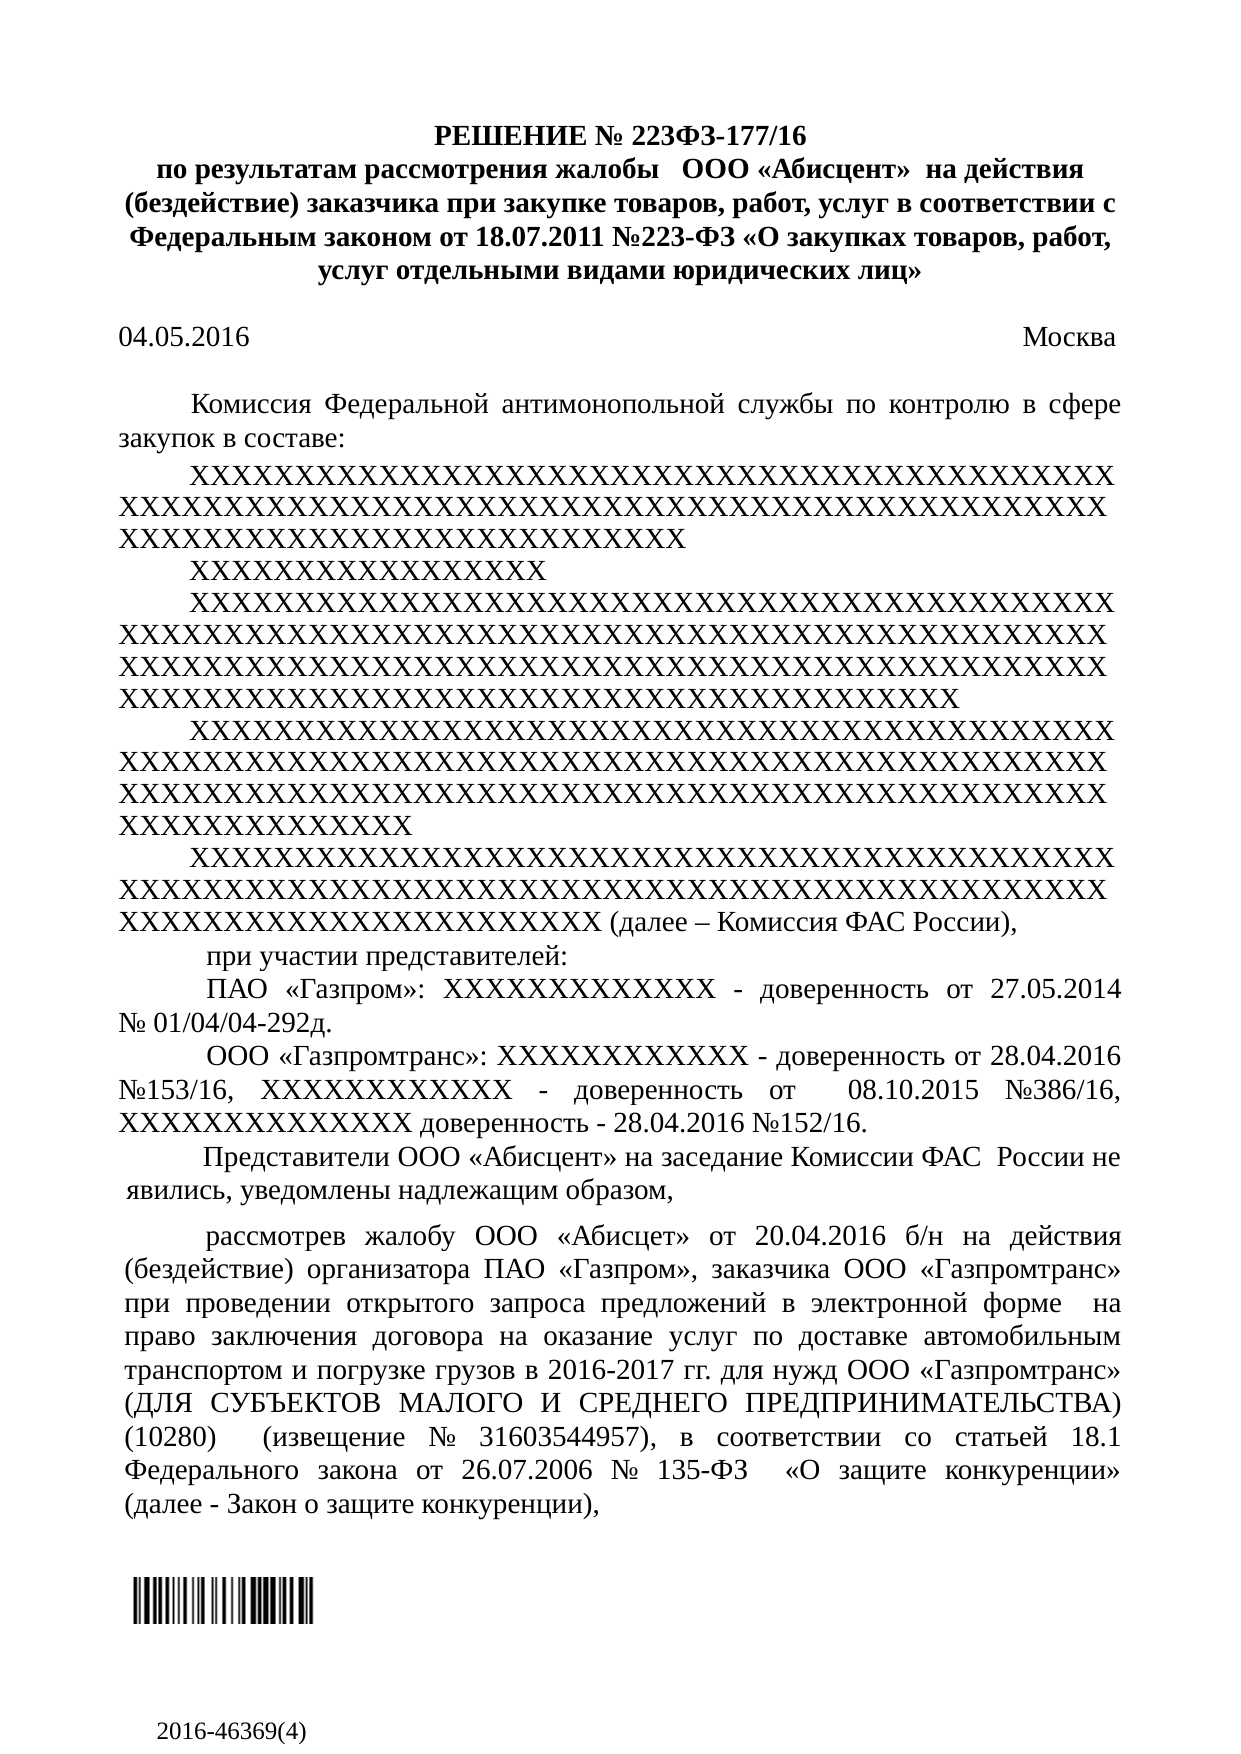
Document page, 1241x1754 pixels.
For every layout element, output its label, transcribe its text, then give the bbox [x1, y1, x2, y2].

text 04.05.2016 Москва [118, 319, 1122, 353]
text XXXXXXXXXXXXXXXXXXXXXXXXXXXXXXXXXXXXXXXXXXXXXXXXXXXXXXXXXXXXXXXXXXXXXXXXXXXXXXXXXXXXXXXXXXXXXXXXXXXXXXXXXXXXXXXXXXXXXX [118, 459, 1122, 555]
text ПАО «Газпром»: XXXXXXXXXXXXX - доверенность от 27.05.2014 № 01/04/04-292д. [118, 971, 1122, 1038]
text XXXXXXXXXXXXXXXXXXXXXXXXXXXXXXXXXXXXXXXXXXXXXXXXXXXXXXXXXXXXXXXXXXXXXXXXXXXXXXXXXXXXXXXXXXXXXXXXXXXXXXXXXXXXXXXXXX (далее – Комиссия ФАС России), [118, 842, 1122, 938]
text РЕШЕНИЕ № 223ФЗ-177/16 [118, 118, 1122, 152]
text ООО «Газпромтранс»: XXXXXXXXXXXX - доверенность от 28.04.2016 №153/16, XXXXXXXXXXXX - доверенность от 08.10.2015 №386/16, XXXXXXXXXXXXXX доверенность - 28.04.2016 №152/16. [118, 1038, 1122, 1139]
text рассмотрев жалобу ООО «Абисцет» от 20.04.2016 б/н на действия (бездействие) организатора ПАО «Газпром», заказчика ООО «Газпромтранс» при проведении открытого запроса предложений в электронной форме на право заключения договора на оказание услуг по доставке автомобильным транспортом и погрузке грузов в 2016-2017 гг. для нужд ООО «Газпромтранс» (ДЛЯ СУБЪЕКТОВ МАЛОГО И СРЕДНЕГО ПРЕДПРИНИМАТЕЛЬСТВА) (10280) (извещение № 31603544957), в соответствии со статьей 18.1 Федерального закона от 26.07.2006 № 135-ФЗ «О защите конкуренции» (далее - Закон о защите конкуренции), [124, 1218, 1122, 1519]
text XXXXXXXXXXXXXXXXXXXXXXXXXXXXXXXXXXXXXXXXXXXXXXXXXXXXXXXXXXXXXXXXXXXXXXXXXXXXXXXXXXXXXXXXXXXXXXXXXXXXXXXXXXXXXXXXXXXXXXXXXXXXXXXXXXXXXXXXXXXXXXXXXXXXXXXX [118, 714, 1122, 842]
text XXXXXXXXXXXXXXXXXXXXXXXXXXXXXXXXXXXXXXXXXXXXXXXXXXXXXXXXXXXXXXXXXXXXXXXXXXXXXXXXXXXXXXXXXXXXXXXXXXXXXXXXXXXXXXXXXXXXXXXXXXXXXXXXXXXXXXXXXXXXXXXXXXXXXXXXXXXXXXXXXXXXXXXXXXXXXXXXXX [118, 587, 1122, 714]
text при участии представителей: [118, 938, 1122, 971]
picture [118, 1577, 331, 1624]
text по результатам рассмотрения жалобы ООО «Абисцент» на действия (бездействие) заказчика при закупке товаров, работ, услуг в соответствии с Федеральным законом от 18.07.2011 №223-ФЗ «О закупках товаров, работ, услуг отдельными видами юридических лиц» [118, 152, 1122, 286]
text Комиссия Федеральной антимонопольной службы по контролю в сфере закупок в составе: [118, 386, 1122, 453]
text Представители ООО «Абисцент» на заседание Комиссии ФАС России не явились, уведомлены надлежащим образом, [126, 1139, 1122, 1206]
text XXXXXXXXXXXXXXXXX [118, 555, 1122, 587]
